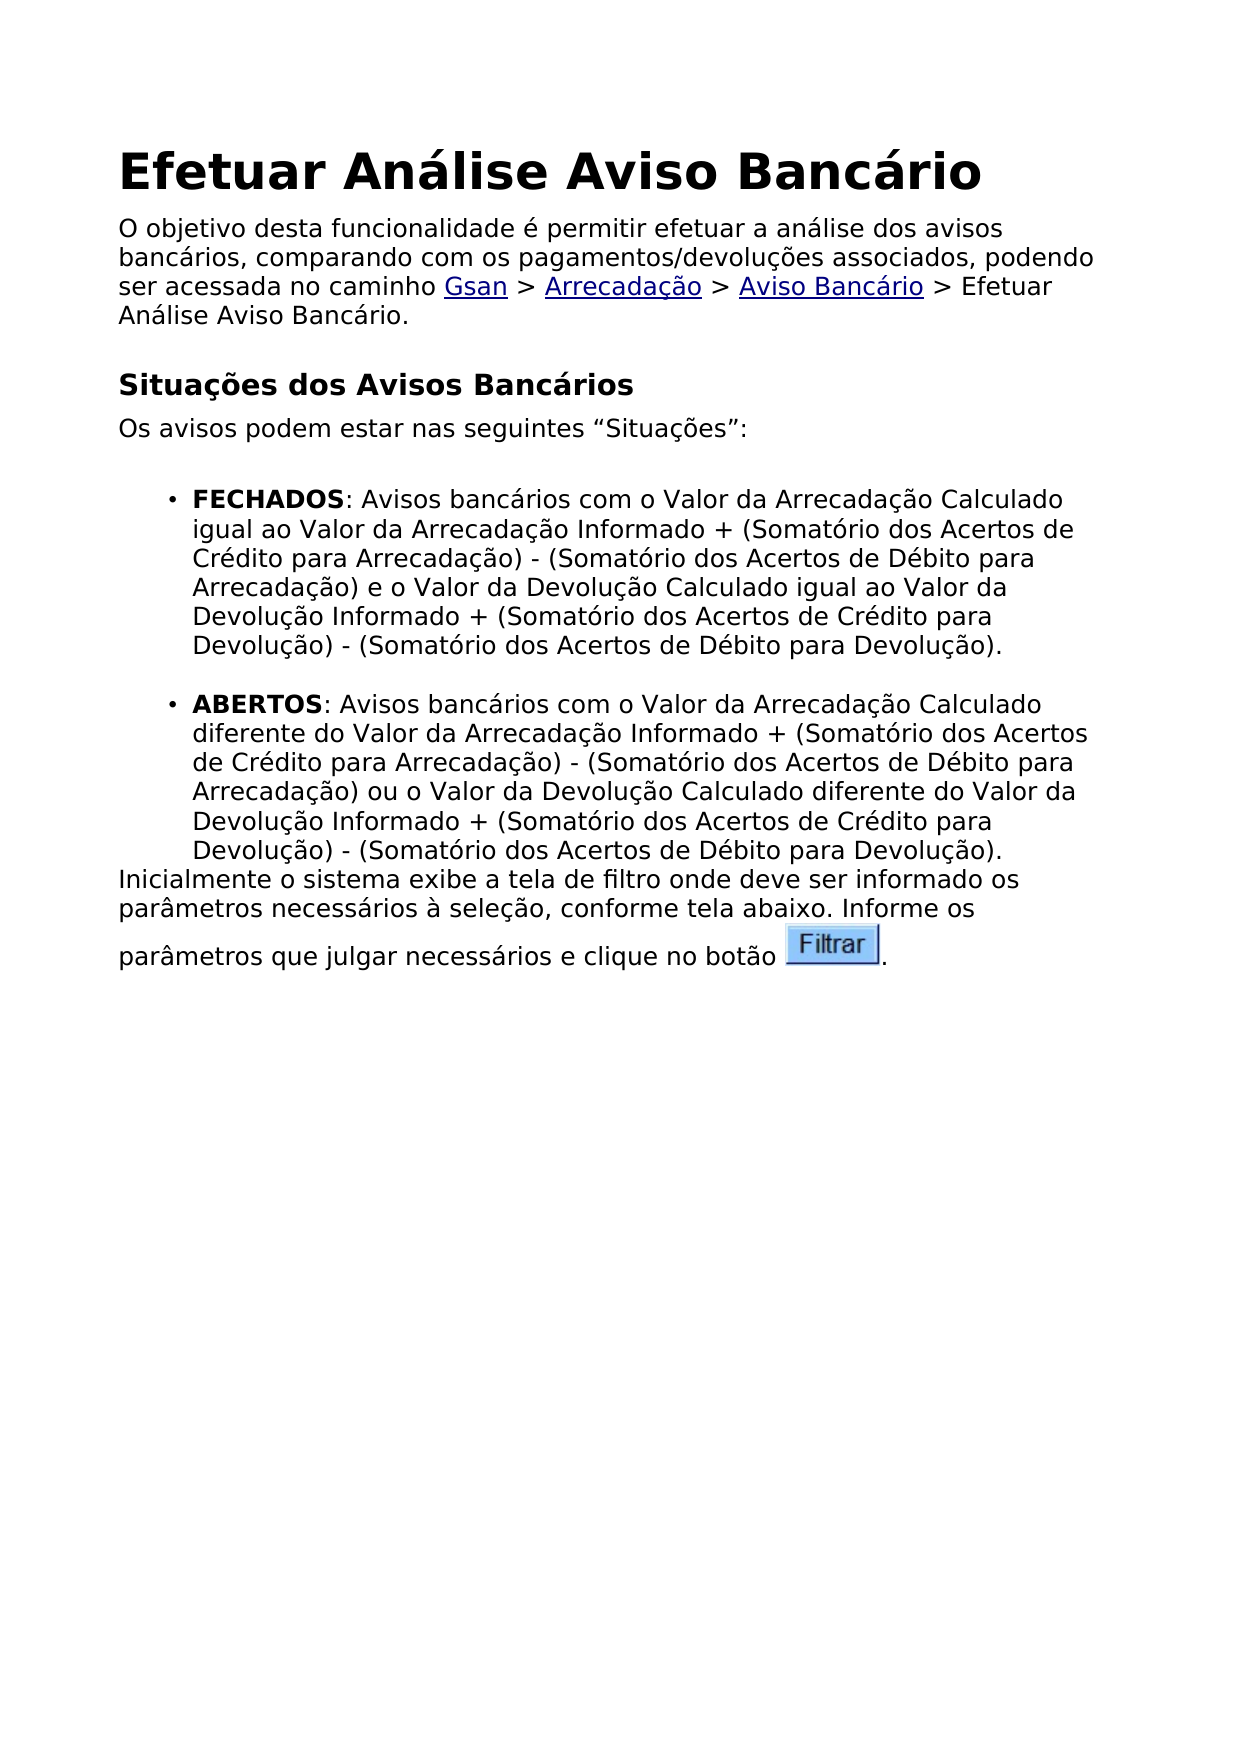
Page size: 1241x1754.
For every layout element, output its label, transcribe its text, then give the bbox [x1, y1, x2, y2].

text Os avisos podem estar nas seguintes “Situações”: [118, 414, 1122, 444]
list FECHADOS: Avisos bancários com o Valor da Arrecadação Calculado igual ao Valor da Arrecadação Informado + (Somatório dos Acertos de Crédito para Arrecadação) - (Somatório dos Acertos de Débito para Arrecadação) e o Valor da Devolução Calculado igual ao Valor da Devolução Informado + (Somatório dos Acertos de Crédito para Devolução) - (Somatório dos Acertos de Débito para Devolução). [177, 486, 1122, 661]
list ABERTOS: Avisos bancários com o Valor da Arrecadação Calculado diferente do Valor da Arrecadação Informado + (Somatório dos Acertos de Crédito para Arrecadação) - (Somatório dos Acertos de Débito para Arrecadação) ou o Valor da Devolução Calculado diferente do Valor da Devolução Informado + (Somatório dos Acertos de Crédito para Devolução) - (Somatório dos Acertos de Débito para Devolução). [177, 690, 1122, 865]
subtitle Efetuar Análise Aviso Bancário [118, 143, 1122, 201]
subtitle Situações dos Avisos Bancários [118, 368, 1122, 402]
text O objetivo desta funcionalidade é permitir efetuar a análise dos avisos bancários, comparando com os pagamentos/devoluções associados, podendo ser acessada no caminho Gsan > Arrecadação > Aviso Bancário > Efetuar Análise Aviso Bancário. [118, 214, 1122, 331]
picture [785, 923, 881, 966]
text Inicialmente o sistema exibe a tela de filtro onde deve ser informado os parâmetros necessários à seleção, conforme tela abaixo. Informe os parâmetros que julgar necessários e clique no botão . [118, 865, 1122, 972]
